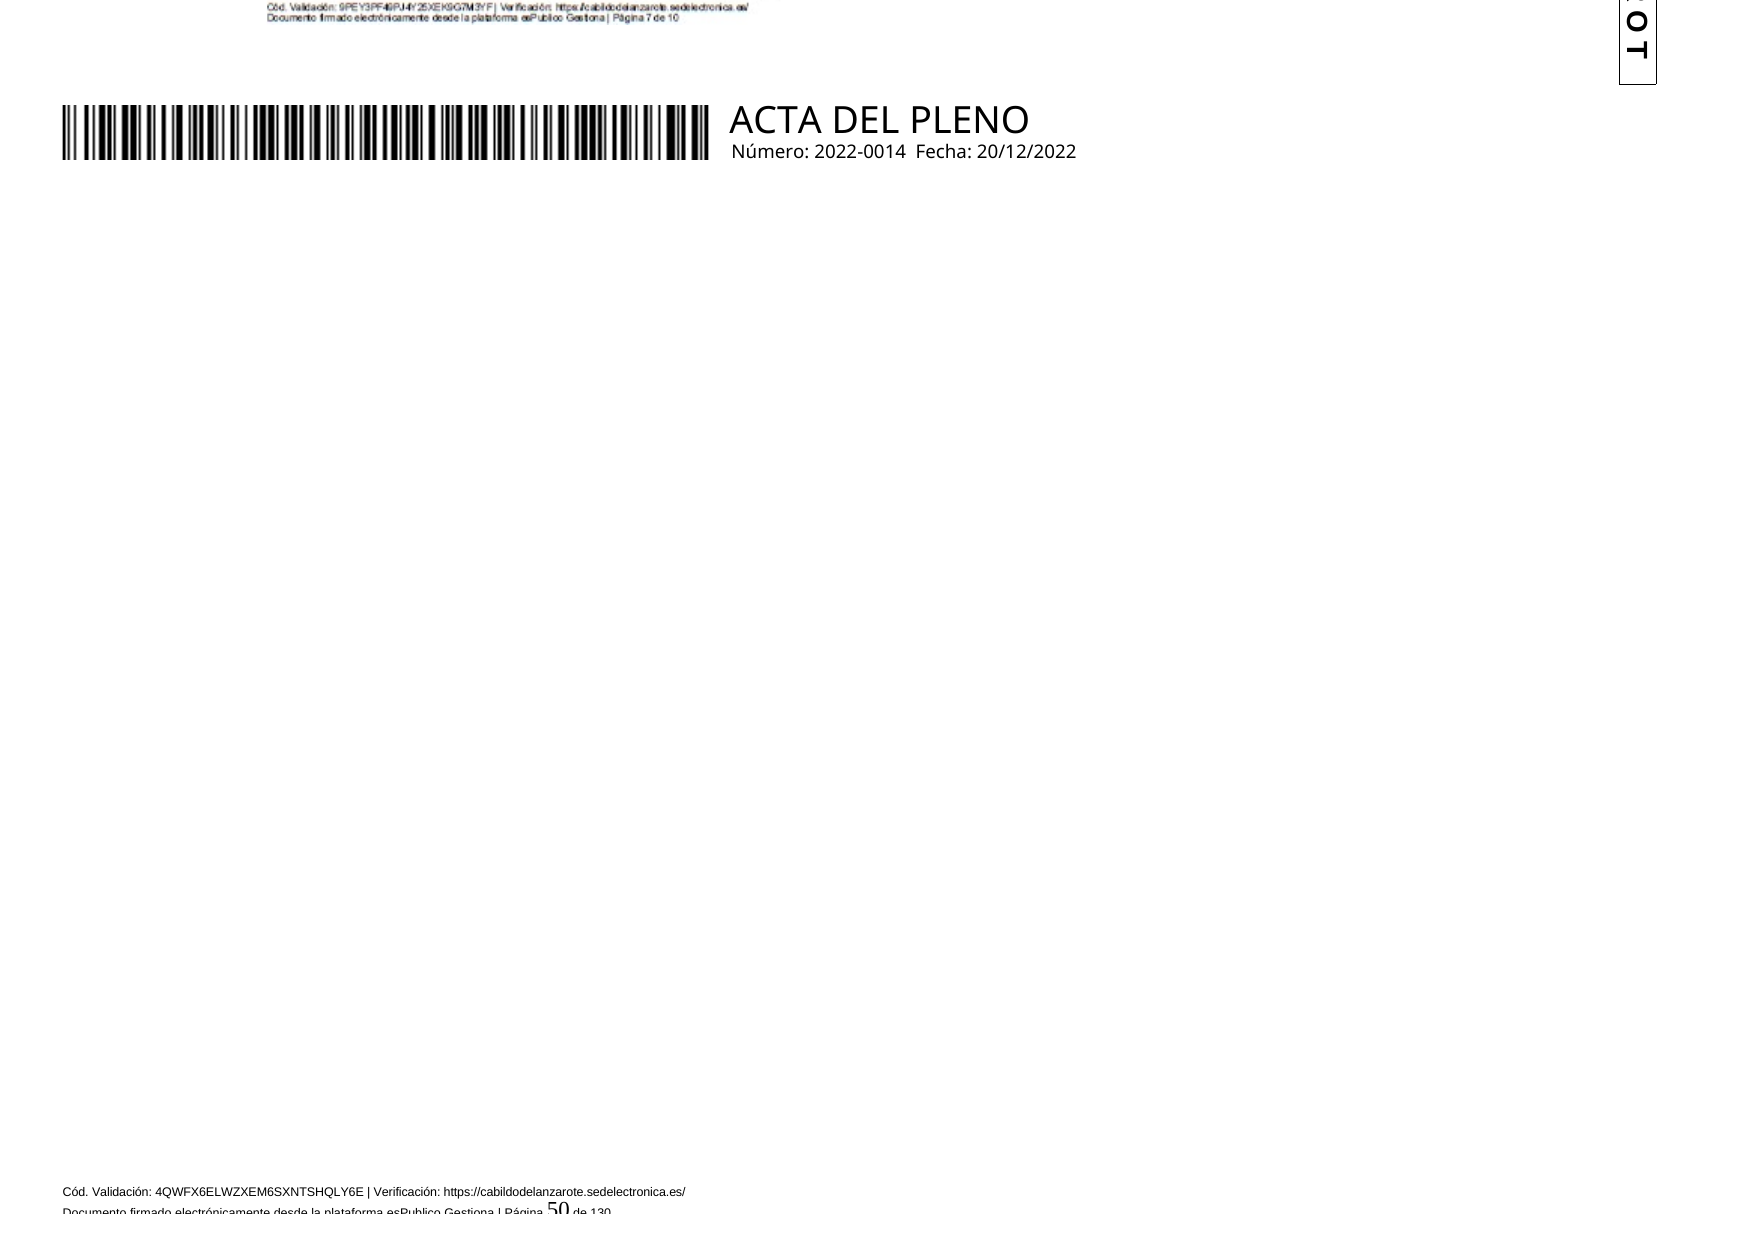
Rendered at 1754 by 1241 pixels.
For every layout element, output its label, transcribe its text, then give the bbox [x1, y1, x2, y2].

text L A N Z A R O T E [1620, 0, 1654, 83]
text Número: 2022-0014 Fecha: 20/12/2022 [731, 142, 1727, 163]
picture [62, 105, 709, 160]
subtitle ACTA DEL PLENO [729, 98, 1727, 142]
picture [266, 0, 1450, 25]
